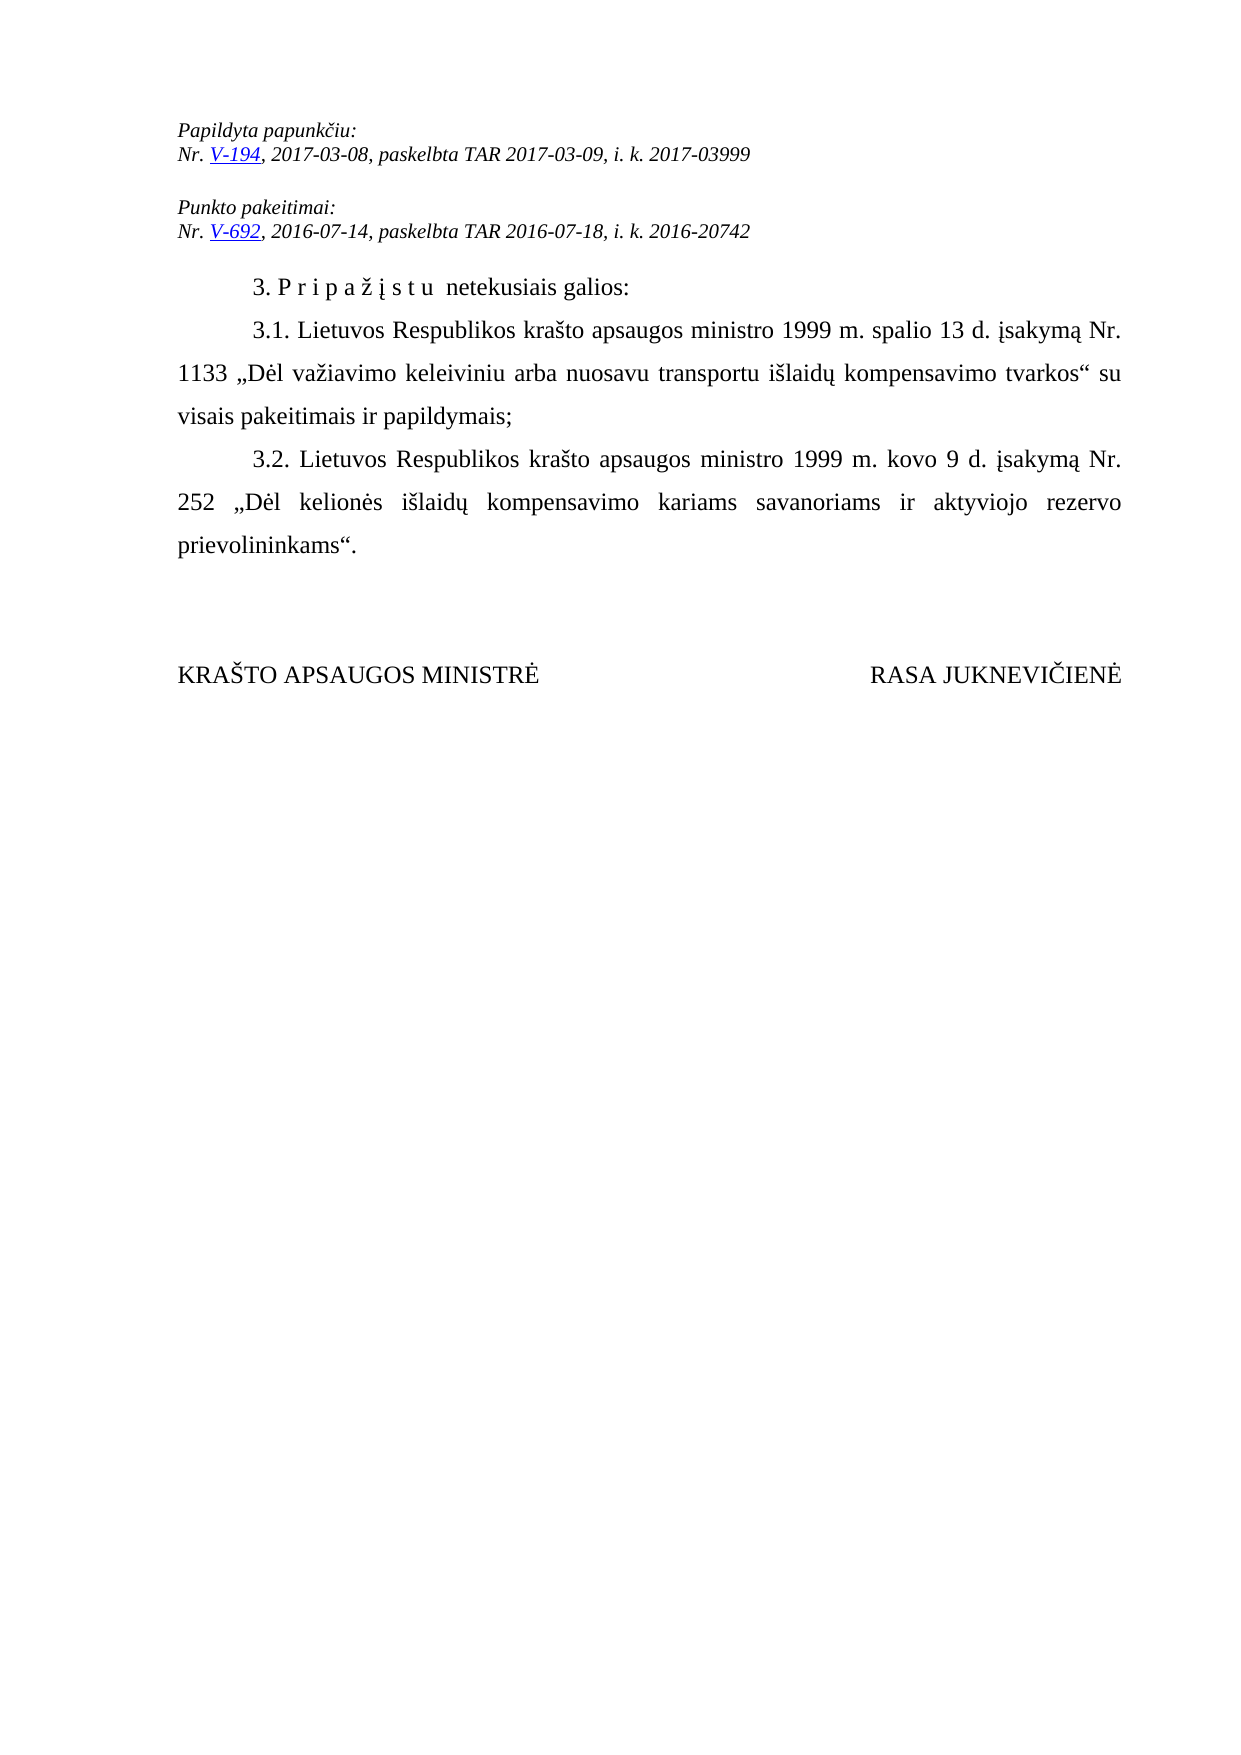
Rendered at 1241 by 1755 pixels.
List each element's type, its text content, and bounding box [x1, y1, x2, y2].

text Nr. V-692, 2016-07-14, paskelbta TAR 2016-07-18, i. k. 2016-20742 [177, 219, 1122, 243]
text Punkto pakeitimai: [177, 195, 1122, 219]
text 3.2. Lietuvos Respublikos krašto apsaugos ministro 1999 m. kovo 9 d. įsakymą Nr. 252 „Dėl kelionės išlaidų kompensavimo kariams savanoriams ir aktyviojo rezervo prievolininkams“. [177, 444, 1122, 559]
text Krašto apsaugos ministrė Rasa Juknevičienė [177, 660, 1122, 689]
text 3.1. Lietuvos Respublikos krašto apsaugos ministro 1999 m. spalio 13 d. įsakymą Nr. 1133 „Dėl važiavimo keleiviniu arba nuosavu transportu išlaidų kompensavimo tvarkos“ su visais pakeitimais ir papildymais; [177, 315, 1122, 430]
text Papildyta papunkčiu: [177, 118, 1122, 142]
text 3. P r i p a ž į s t u netekusiais galios: [177, 272, 1122, 301]
text Nr. V-194, 2017-03-08, paskelbta TAR 2017-03-09, i. k. 2017-03999 [177, 142, 1122, 166]
